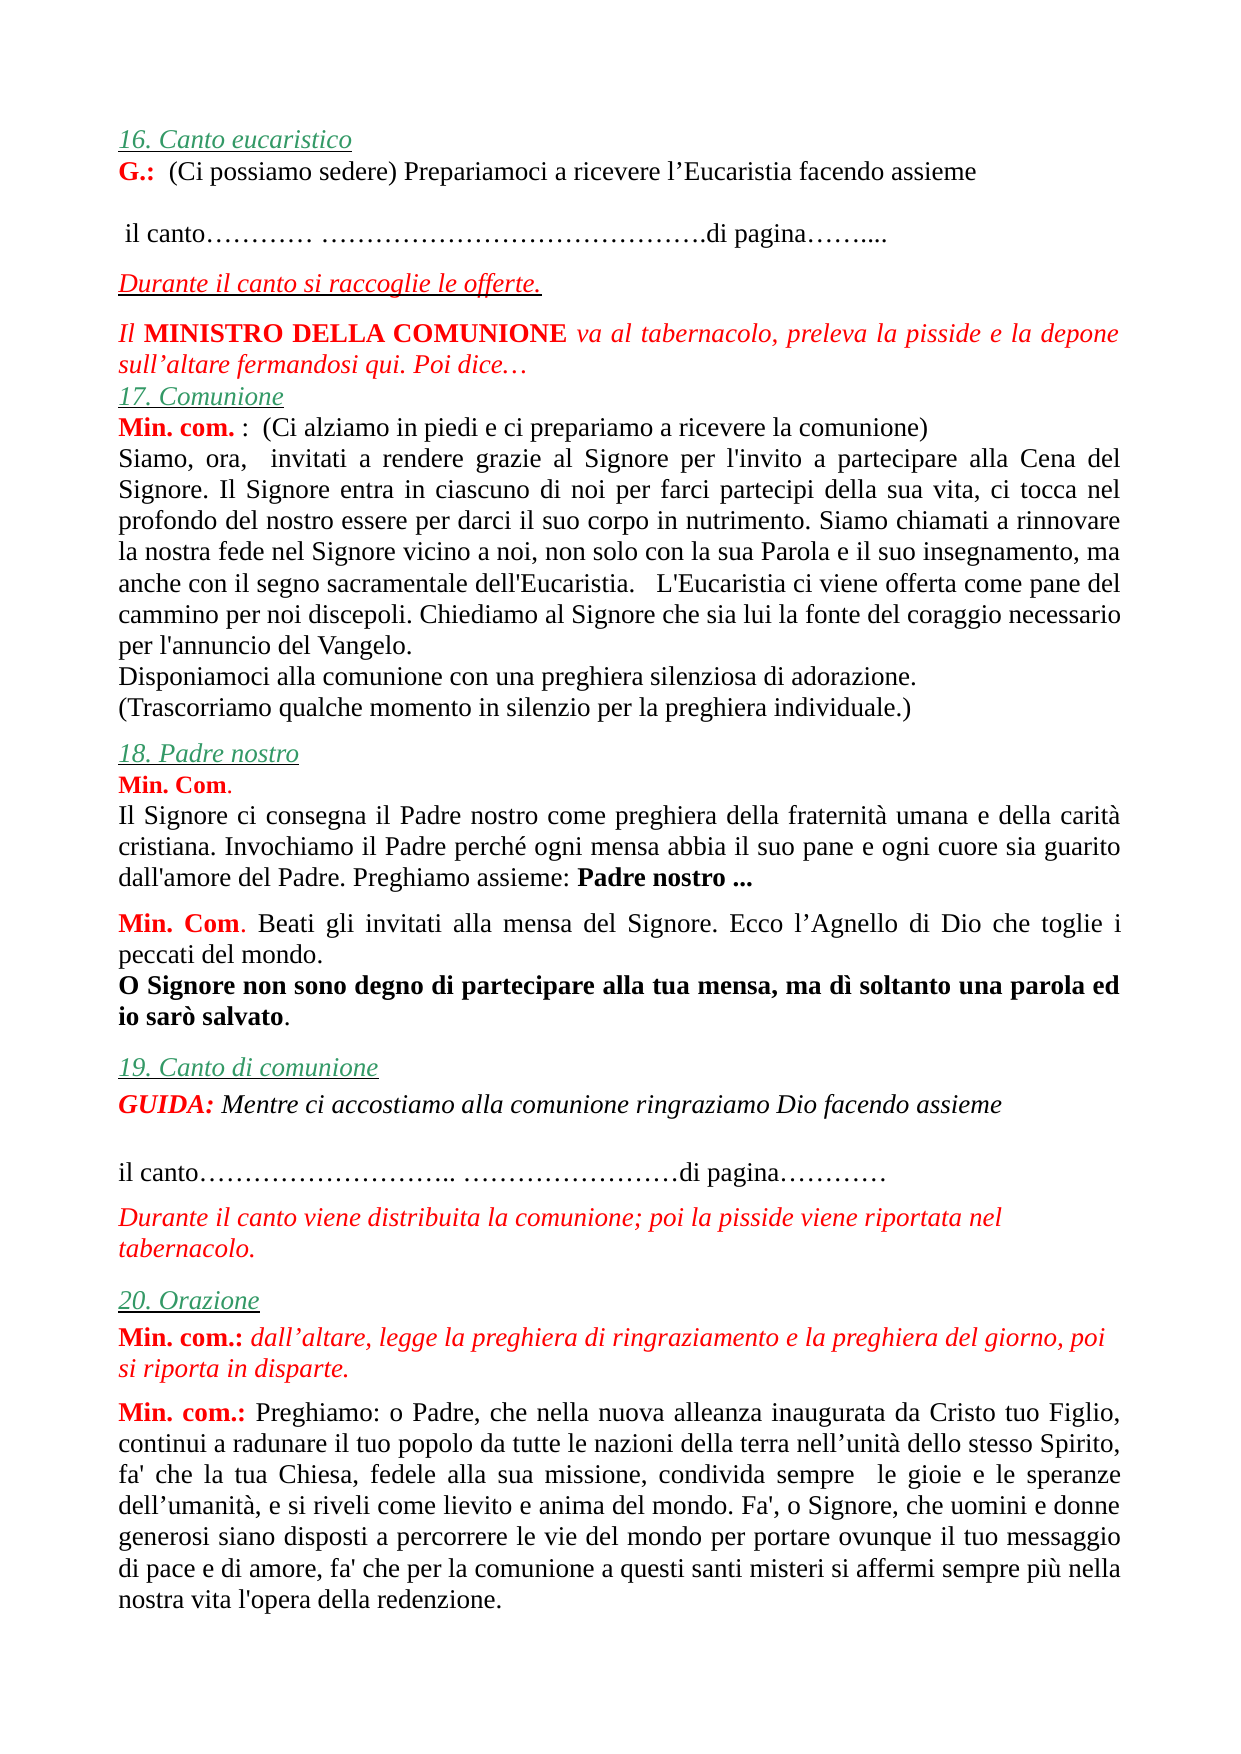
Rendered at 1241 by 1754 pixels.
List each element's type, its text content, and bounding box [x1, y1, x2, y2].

text Min. Com. Beati gli invitati alla mensa del Signore. Ecco l’Agnello di Dio che toglie i peccati del mondo. [118, 907, 1122, 969]
text Min. Com. [118, 768, 1122, 799]
text Siamo, ora, invitati a rendere grazie al Signore per l'invito a partecipare alla Cena del Signore. Il Signore entra in ciascuno di noi per farci partecipi della sua vita, ci tocca nel profondo del nostro essere per darci il suo corpo in nutrimento. Siamo chiamati a rinnovare la nostra fede nel Signore vicino a noi, non solo con la sua Parola e il suo insegnamento, ma anche con il segno sacramentale dell'Eucaristia. L'Eucaristia ci viene offerta come pane del cammino per noi discepoli. Chiediamo al Signore che sia lui la fonte del coraggio necessario per l'annuncio del Vangelo. [118, 442, 1122, 660]
text Min. com.: dall’altare, legge la preghiera di ringraziamento e la preghiera del giorno, poi si riporta in disparte. [118, 1321, 1122, 1383]
text Durante il canto viene distribuita la comunione; poi la pisside viene riportata nel tabernacolo. [118, 1201, 1122, 1264]
text 17. Comunione [118, 380, 1122, 411]
text Min. com. : (Ci alziamo in piedi e ci prepariamo a ricevere la comunione) [118, 411, 1122, 442]
text Il MINISTRO DELLA COMUNIONE va al tabernacolo, preleva la pisside e la depone sull’altare fermandosi qui. Poi dice… [118, 317, 1122, 380]
text Disponiamoci alla comunione con una preghiera silenziosa di adorazione. [118, 660, 1122, 691]
text GUIDA: Mentre ci accostiamo alla comunione ringraziamo Dio facendo assieme [118, 1088, 1122, 1119]
text Durante il canto si raccoglie le offerte. [118, 267, 1122, 298]
text (Trascorriamo qualche momento in silenzio per la preghiera individuale.) [118, 691, 1122, 722]
text 16. Canto eucaristico [118, 123, 1122, 154]
text 20. Orazione [118, 1284, 1122, 1315]
text il canto……………………….. ……………………di pagina………… [118, 1156, 1122, 1187]
text G.: (Ci possiamo sedere) Prepariamoci a ricevere l’Eucaristia facendo assieme [118, 154, 1122, 186]
text O Signore non sono degno di partecipare alla tua mensa, ma dì soltanto una parola ed io sarò salvato. [118, 969, 1122, 1031]
text Il Signore ci consegna il Padre nostro come preghiera della fraternità umana e della carità cristiana. Invochiamo il Padre perché ogni mensa abbia il suo pane e ogni cuore sia guarito dall'amore del Padre. Preghiamo assieme: Padre nostro ... [118, 799, 1122, 892]
text Min. com.: Preghiamo: o Padre, che nella nuova alleanza inaugurata da Cristo tuo Figlio, continui a radunare il tuo popolo da tutte le nazioni della terra nell’unità dello stesso Spirito, fa' che la tua Chiesa, fedele alla sua missione, condivida sempre le gioie e le speranze dell’umanità, e si riveli come lievito e anima del mondo. Fa', o Signore, che uomini e donne generosi siano disposti a percorrere le vie del mondo per portare ovunque il tuo messaggio di pace e di amore, fa' che per la comunione a questi santi misteri si affermi sempre più nella nostra vita l'opera della redenzione. [118, 1396, 1122, 1614]
text 19. Canto di comunione [118, 1051, 1122, 1082]
text 18. Padre nostro [118, 737, 1122, 768]
text il canto………… …………………………………….di pagina…….... [118, 217, 1122, 248]
